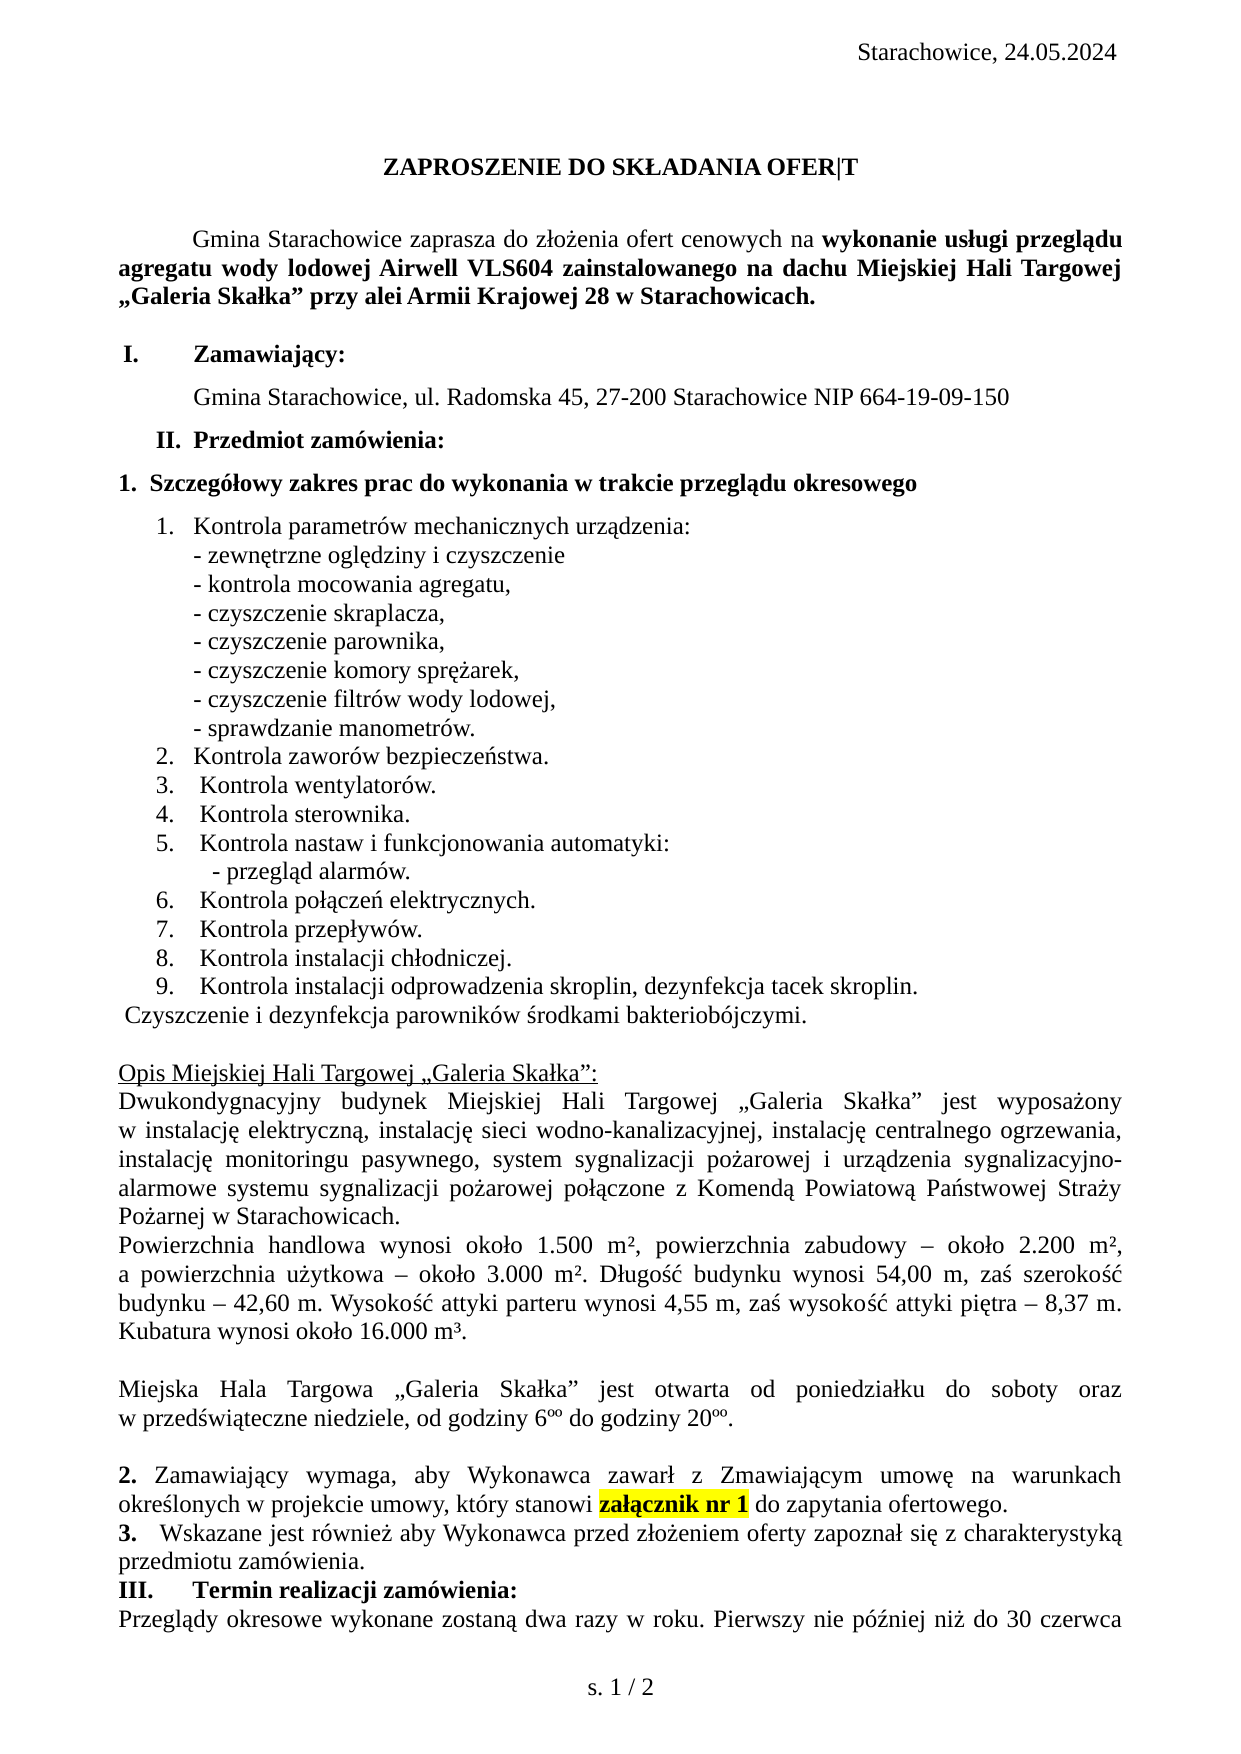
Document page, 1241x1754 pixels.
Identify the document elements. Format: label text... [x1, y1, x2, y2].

list Kontrola wentylatorów. [156, 770, 1123, 799]
list - zewnętrzne oględziny i czyszczenie [156, 540, 1123, 569]
text Dwukondygnacyjny budynek Miejskiej Hali Targowej „Galeria Skałka” jest wyposażony w instalację elektryczną, instalację sieci wodno-kanalizacyjnej, instalację centralnego ogrzewania, instalację monitoringu pasywnego, system sygnalizacji pożarowej i urządzenia sygnalizacyjno-alarmowe systemu sygnalizacji pożarowej połączone z Komendą Powiatową Państwowej Straży Pożarnej w Starachowicach. [118, 1086, 1123, 1230]
list Przedmiot zamówienia: [156, 425, 1123, 454]
list Kontrola instalacji odprowadzenia skroplin, dezynfekcja tacek skroplin. [156, 971, 1123, 1000]
list Kontrola instalacji chłodniczej. [156, 943, 1123, 971]
text Opis Miejskiej Hali Targowej „Galeria Skałka”: [118, 1058, 1123, 1086]
list Kontrola nastaw i funkcjonowania automatyki: [156, 828, 1123, 856]
list - czyszczenie komory sprężarek, [156, 655, 1123, 684]
text Powierzchnia handlowa wynosi około 1.500 m², powierzchnia zabudowy – około 2.200 m², a powierzchnia użytkowa – około 3.000 m². Długość budynku wynosi 54,00 m, zaś szerokość budynku – 42,60 m. Wysokość attyki parteru wynosi 4,55 m, zaś wysokość attyki piętra – 8,37 m. Kubatura wynosi około 16.000 m³. [118, 1230, 1123, 1345]
list - sprawdzanie manometrów. [156, 713, 1123, 741]
text Starachowice, 24.05.2024 21.04.202021.04.2020 [118, 37, 1123, 66]
list - czyszczenie parownika, [156, 626, 1123, 655]
list Kontrola sterownika. [156, 799, 1123, 828]
list - kontrola mocowania agregatu, [156, 569, 1123, 598]
list Kontrola parametrów mechanicznych urządzenia: [156, 511, 1123, 540]
text Gmina Starachowice zaprasza do złożenia ofert cenowych na wykonanie usługi przeglądu agregatu wody lodowej Airwell VLS604 zainstalowanego na dachu Miejskiej Hali Targowej „Galeria Skałka” przy alei Armii Krajowej 28 w Starachowicach. [118, 224, 1123, 310]
text Miejska Hala Targowa „Galeria Skałka” jest otwarta od poniedziałku do soboty oraz w przedświąteczne niedziele, od godziny 6ºº do godziny 20ºº. [118, 1374, 1123, 1431]
list Kontrola połączeń elektrycznych. [156, 885, 1123, 914]
text 1. Szczegółowy zakres prac do wykonania w trakcie przeglądu okresowego [118, 468, 1123, 497]
text Czyszczenie i dezynfekcja parowników środkami bakteriobójczymi. [118, 1000, 1123, 1029]
text III. Termin realizacji zamówienia: [118, 1575, 1123, 1604]
list Gmina Starachowice, ul. Radomska 45, 27-200 Starachowice NIP 664-19-09-150 [156, 382, 1123, 411]
text Przeglądy okresowe wykonane zostaną dwa razy w roku. Pierwszy nie później niż do 30 czerwca [118, 1604, 1123, 1633]
text ZAPROSZENIE DO SKŁADANIA OFER|T [118, 152, 1123, 181]
list Zamawiający: [123, 339, 1123, 368]
text 2. Zamawiający wymaga, aby Wykonawca zawarł z Zmawiającym umowę na warunkach określonych w projekcie umowy, który stanowi załącznik nr 1 do zapytania ofertowego. [118, 1460, 1123, 1518]
text 3. Wskazane jest również aby Wykonawca przed złożeniem oferty zapoznał się z charakterystyką przedmiotu zamówienia. [118, 1518, 1123, 1575]
list Kontrola przepływów. [156, 914, 1123, 943]
list - czyszczenie skraplacza, [156, 598, 1123, 626]
list - czyszczenie filtrów wody lodowej, [156, 684, 1123, 713]
list - przegląd alarmów. [156, 856, 1123, 885]
list Kontrola zaworów bezpieczeństwa. [156, 741, 1123, 770]
